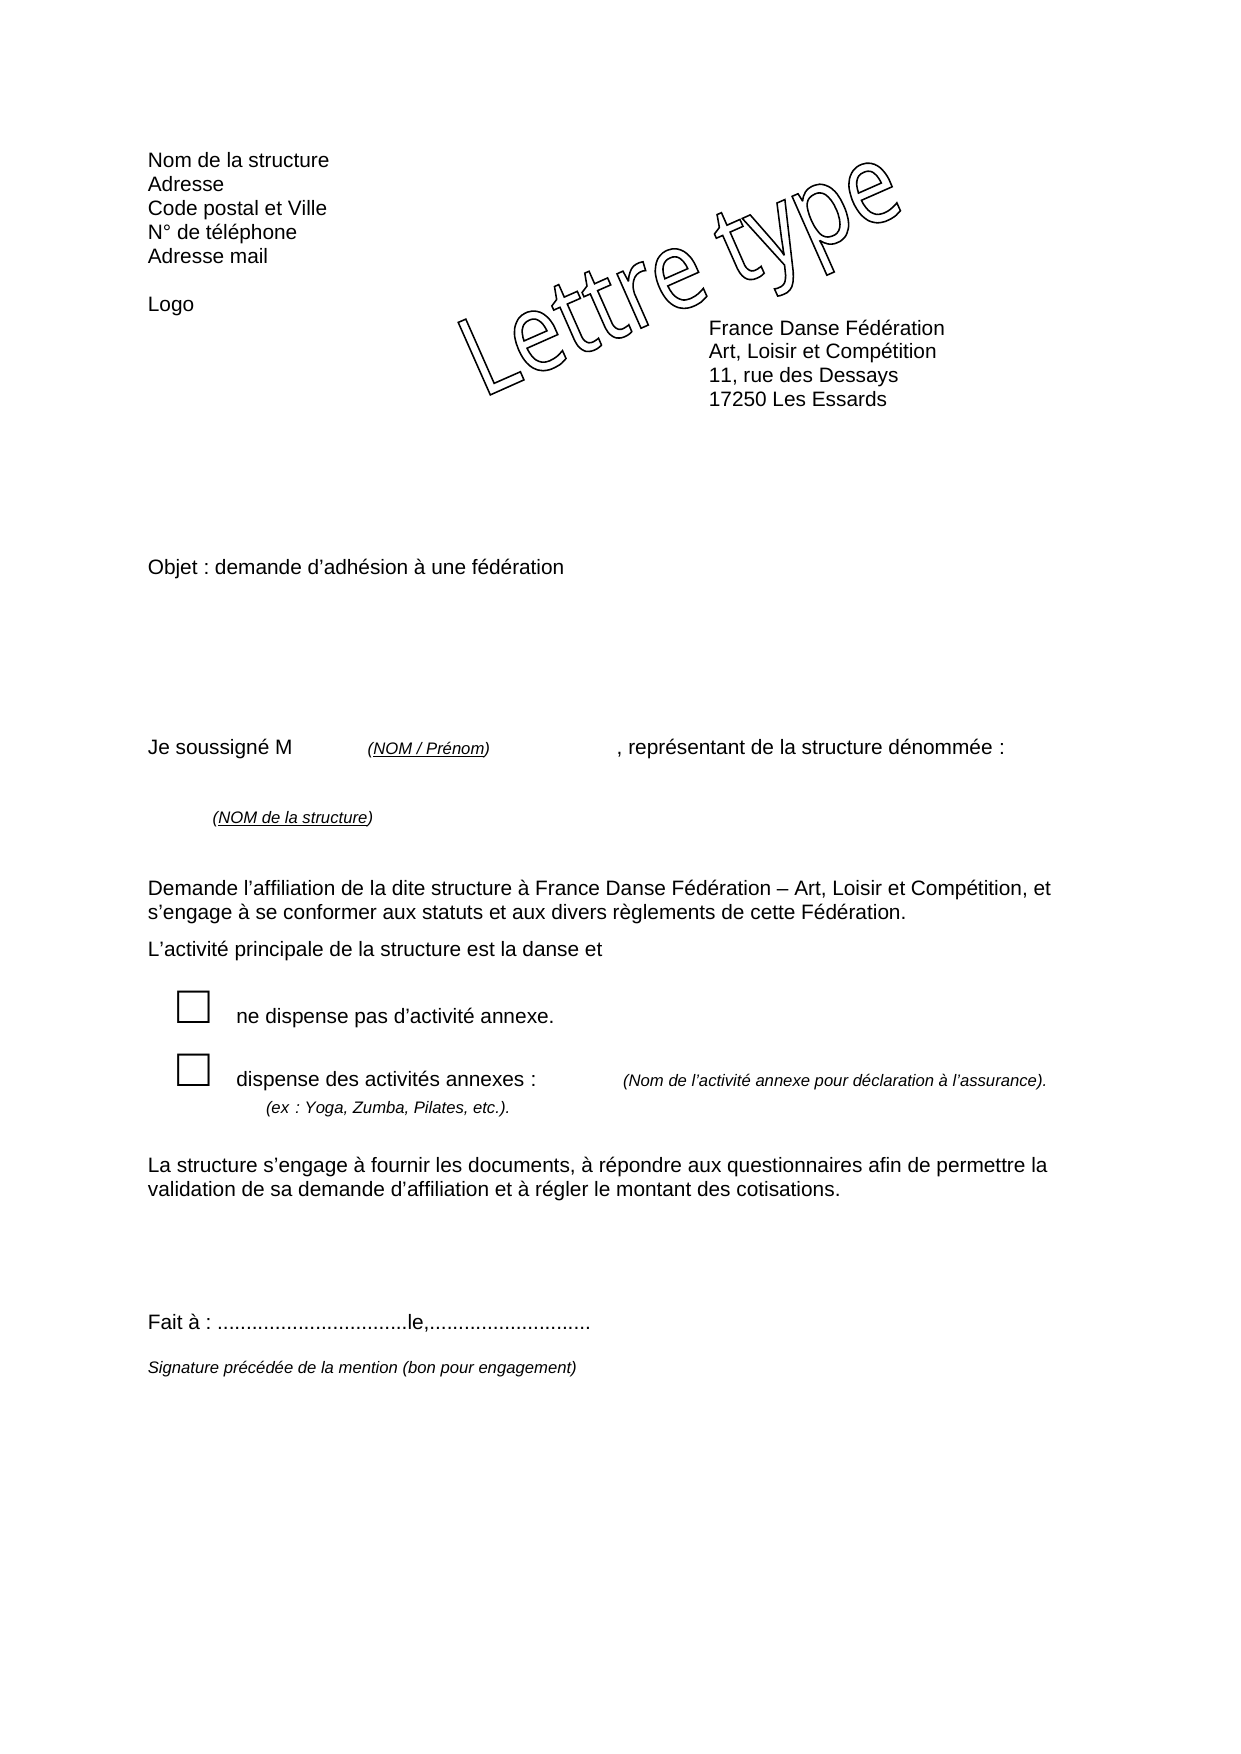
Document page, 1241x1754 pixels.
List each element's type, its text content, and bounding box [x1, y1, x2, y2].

text (NOM de la structure) [148, 808, 1093, 827]
text N° de téléphone [148, 219, 724, 243]
text [732, 221, 762, 243]
text [791, 243, 821, 267]
text 17250 Les Essards [148, 387, 1093, 411]
text Code postal et Ville [148, 196, 800, 219]
text [858, 173, 879, 191]
text [789, 219, 811, 243]
text [635, 291, 1093, 315]
text Signature précédée de la mention (bon pour engagement) [148, 1357, 1093, 1377]
text [876, 172, 1093, 196]
text □ dispense des activités annexes : (Nom de l’activité annexe pour déclaration à l’assurance). [148, 1035, 1093, 1098]
text [148, 339, 474, 363]
text [574, 315, 614, 339]
text [148, 363, 485, 387]
text L’activité principale de la structure est la danse et [148, 937, 1093, 961]
text Adresse mail [148, 243, 735, 267]
text Objet : demande d’adhésion à une fédération [148, 555, 1093, 579]
text [813, 219, 839, 236]
text [864, 196, 1093, 219]
text Art, Loisir et Compétition [529, 339, 1093, 363]
text (ex : Yoga, Zumba, Pilates, etc.). [148, 1098, 1093, 1117]
text Demande l’affiliation de la dite structure à France Danse Fédération – Art, Loisir et Compétition, et s’engage à se conformer aux statuts et aux divers règlements de cette Fédération. [148, 876, 1093, 924]
text [476, 339, 524, 363]
text France Danse Fédération [610, 315, 1093, 339]
text [148, 315, 519, 339]
text [600, 291, 633, 315]
text [548, 315, 572, 339]
text [841, 219, 1093, 243]
text [737, 243, 783, 267]
text [808, 196, 838, 219]
text [570, 291, 598, 315]
text □ ne dispense pas d’activité annexe. [148, 973, 1093, 1035]
text [824, 243, 1093, 267]
text [756, 219, 781, 243]
text [841, 196, 863, 219]
text 11, rue des Dessays [487, 363, 1093, 387]
text Logo [148, 291, 562, 315]
text Adresse [148, 172, 850, 196]
text La structure s’engage à fournir les documents, à répondre aux questionnaires afin de permettre la validation de sa demande d’affiliation et à régler le montant des cotisations. [148, 1153, 1093, 1201]
text Je soussigné M (NOM / Prénom) , représentant de la structure dénommée : [148, 735, 1093, 759]
text Fait à : .................................le,............................ [148, 1309, 1093, 1333]
text Nom de la structure [148, 148, 1093, 172]
